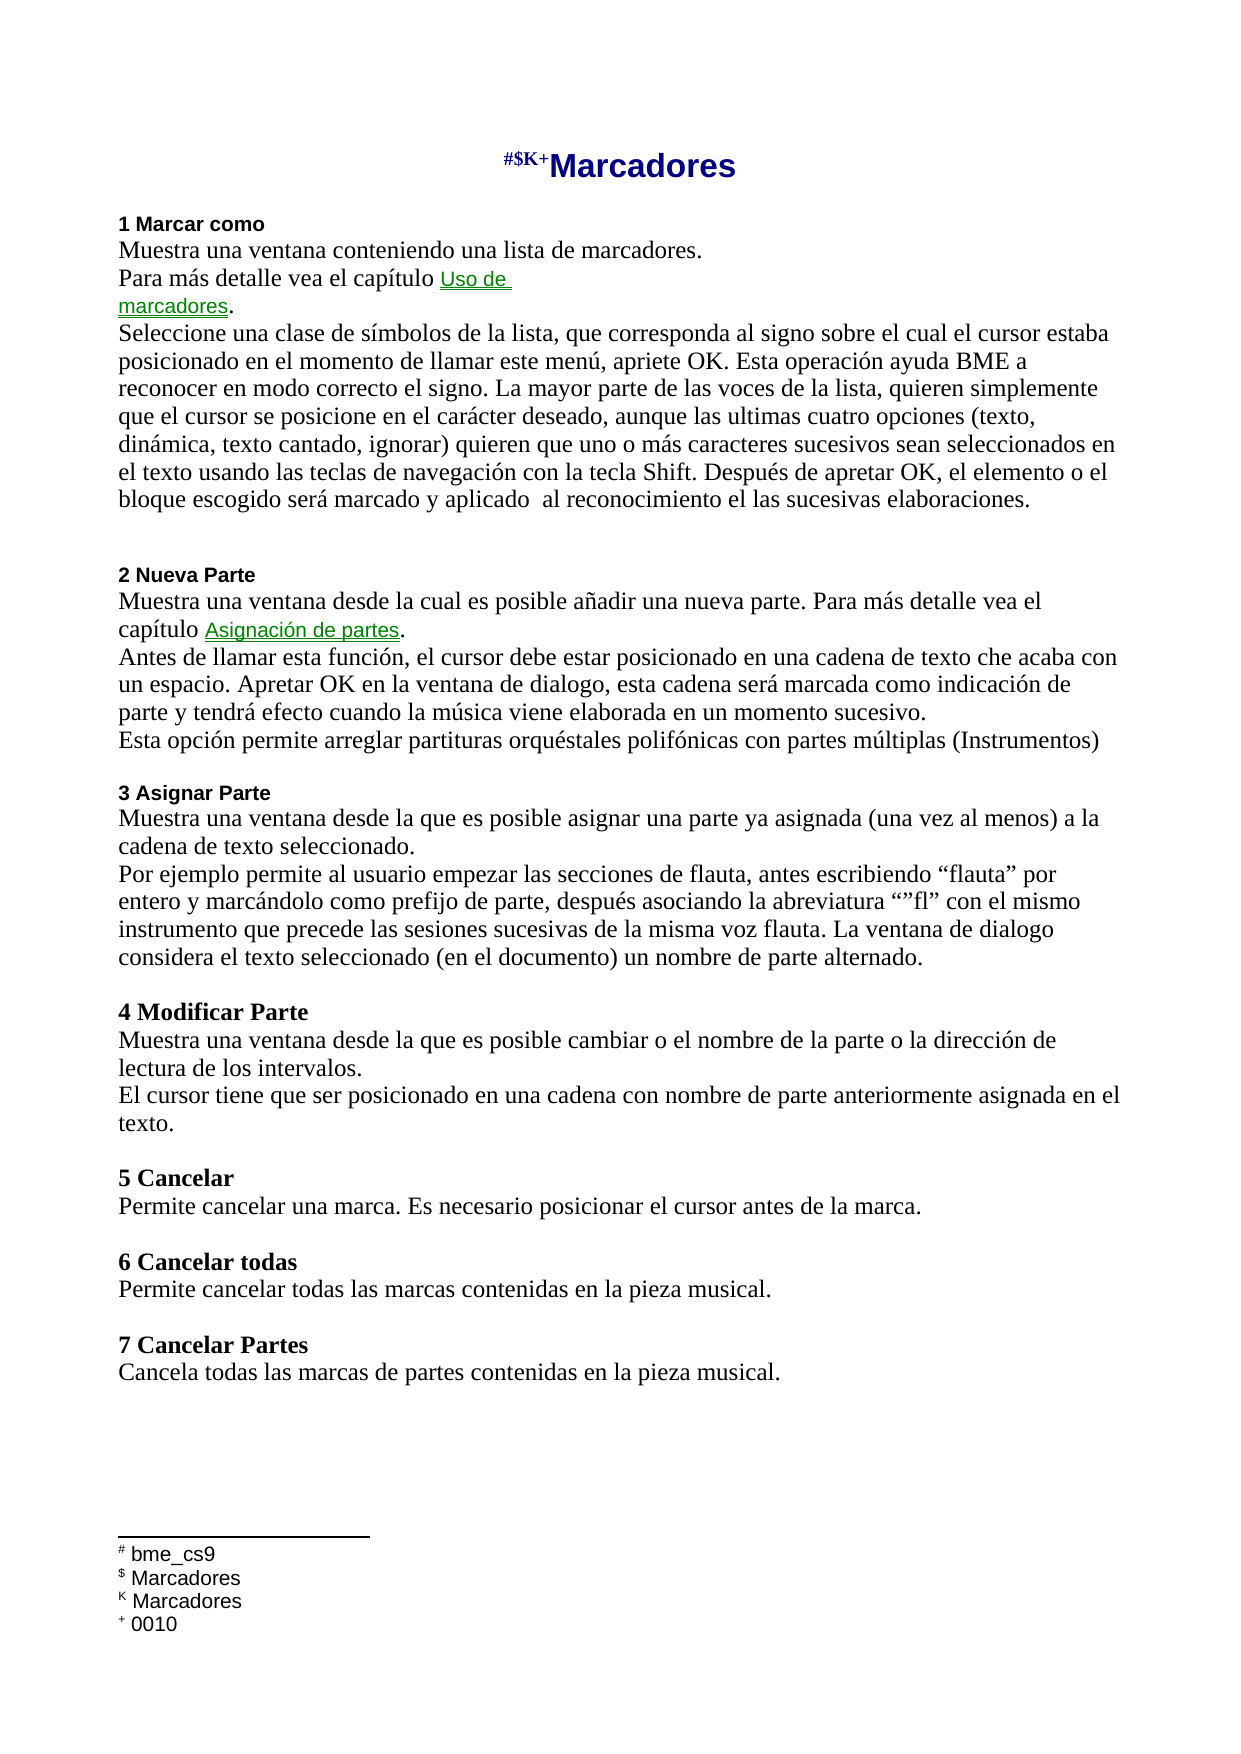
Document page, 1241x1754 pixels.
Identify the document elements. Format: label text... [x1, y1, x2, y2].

text El cursor tiene que ser posicionado en una cadena con nombre de parte anteriormente asignada en el texto. [118, 1081, 1122, 1137]
text bme_cs9 [118, 1543, 1122, 1566]
subtitle 2 Nueva Parte [118, 564, 1122, 587]
text 4 Modificar Parte [118, 998, 1122, 1026]
text Permite cancelar una marca. Es necesario posicionar el cursor antes de la marca. [118, 1192, 1122, 1220]
text Esta opción permite arreglar partituras orquéstales polifónicas con partes múltiplas (Instrumentos) [118, 726, 1122, 753]
text Marcadores [118, 148, 1122, 185]
text 0010 [118, 1612, 1122, 1636]
text Por ejemplo permite al usuario empezar las secciones de flauta, antes escribiendo “flauta” por entero y marcándolo como prefijo de parte, después asociando la abreviatura “”fl” con el mismo instrumento que precede las sesiones sucesivas de la misma voz flauta. La ventana de dialogo considera el texto seleccionado (en el documento) un nombre de parte alternado. [118, 860, 1122, 971]
text Para más detalle vea el capítulo Uso de [118, 264, 1122, 291]
text Muestra una ventana conteniendo una lista de marcadores. [118, 236, 1122, 264]
text 6 Cancelar todas [118, 1248, 1122, 1275]
text Muestra una ventana desde la cual es posible añadir una nueva parte. Para más detalle vea el capítulo Asignación de partesbme_cs22. [118, 587, 1122, 643]
text marcadoresbme_cs21. [118, 291, 1122, 319]
text Muestra una ventana desde la que es posible cambiar o el nombre de la parte o la dirección de lectura de los intervalos. [118, 1026, 1122, 1081]
text Marcadores [118, 1589, 1122, 1612]
text 7 Cancelar Partes [118, 1331, 1122, 1358]
subtitle 1 Marcar como [118, 213, 1122, 236]
text Muestra una ventana desde la que es posible asignar una parte ya asignada (una vez al menos) a la cadena de texto seleccionado. [118, 804, 1122, 860]
text Seleccione una clase de símbolos de la lista, que corresponda al signo sobre el cual el cursor estaba posicionado en el momento de llamar este menú, apriete OK. Esta operación ayuda BME a reconocer en modo correcto el signo. La mayor parte de las voces de la lista, quieren simplemente que el cursor se posicione en el carácter deseado, aunque las ultimas cuatro opciones (texto, dinámica, texto cantado, ignorar) quieren que uno o más caracteres sucesivos sean seleccionados en el texto usando las teclas de navegación con la tecla Shift. Después de apretar OK, el elemento o el bloque escogido será marcado y aplicado al reconocimiento el las sucesivas elaboraciones. [118, 319, 1122, 513]
text Permite cancelar todas las marcas contenidas en la pieza musical. [118, 1275, 1122, 1303]
text Marcadores [118, 1566, 1122, 1589]
text Cancela todas las marcas de partes contenidas en la pieza musical. [118, 1358, 1122, 1386]
text 5 Cancelar [118, 1164, 1122, 1192]
subtitle 3 Asignar Parte [118, 781, 1122, 804]
text Antes de llamar esta función, el cursor debe estar posicionado en una cadena de texto che acaba con un espacio. Apretar OK en la ventana de dialogo, esta cadena será marcada como indicación de parte y tendrá efecto cuando la música viene elaborada en un momento sucesivo. [118, 643, 1122, 726]
